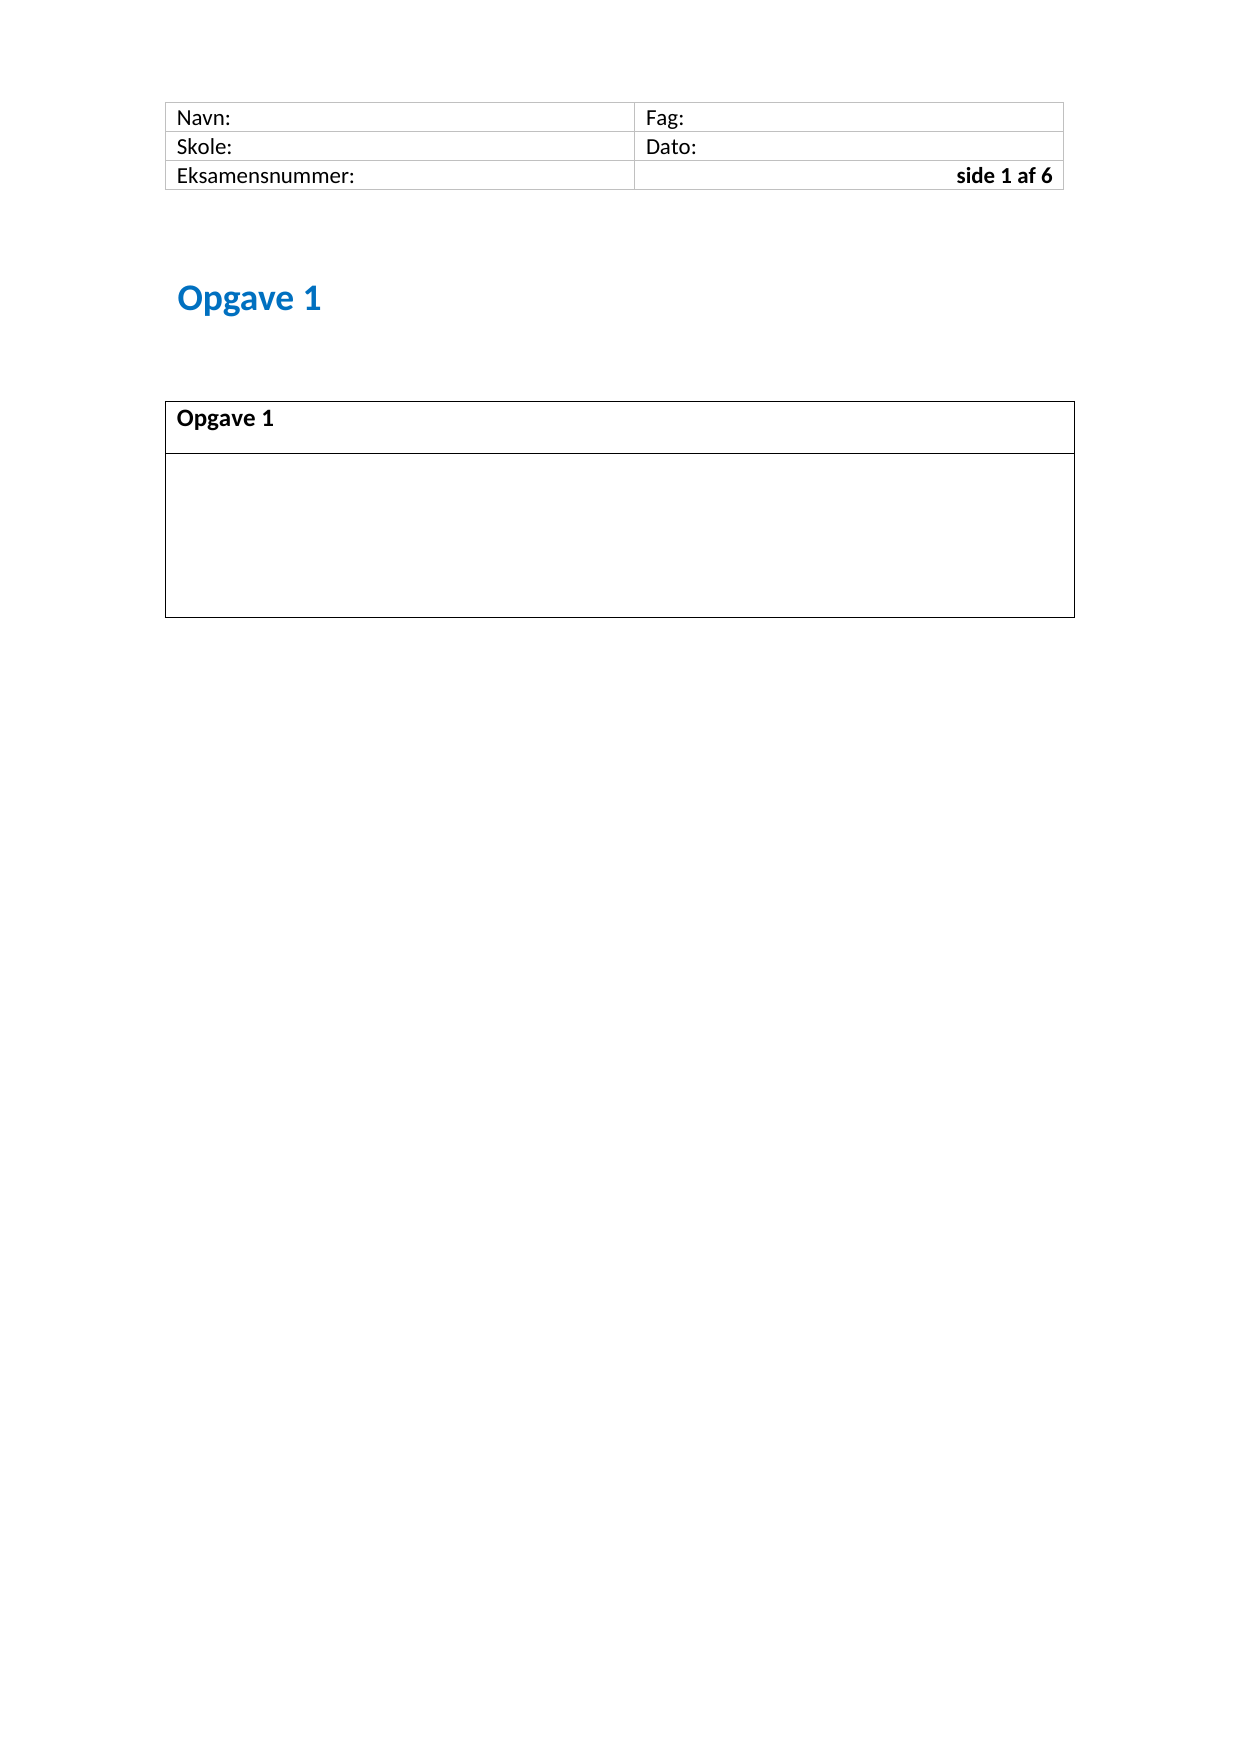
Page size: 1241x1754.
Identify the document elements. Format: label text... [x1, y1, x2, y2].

subtitle Opgave 1 [177, 274, 1063, 320]
table_header Opgave 1 [166, 402, 1074, 453]
table_cell [166, 454, 1074, 617]
